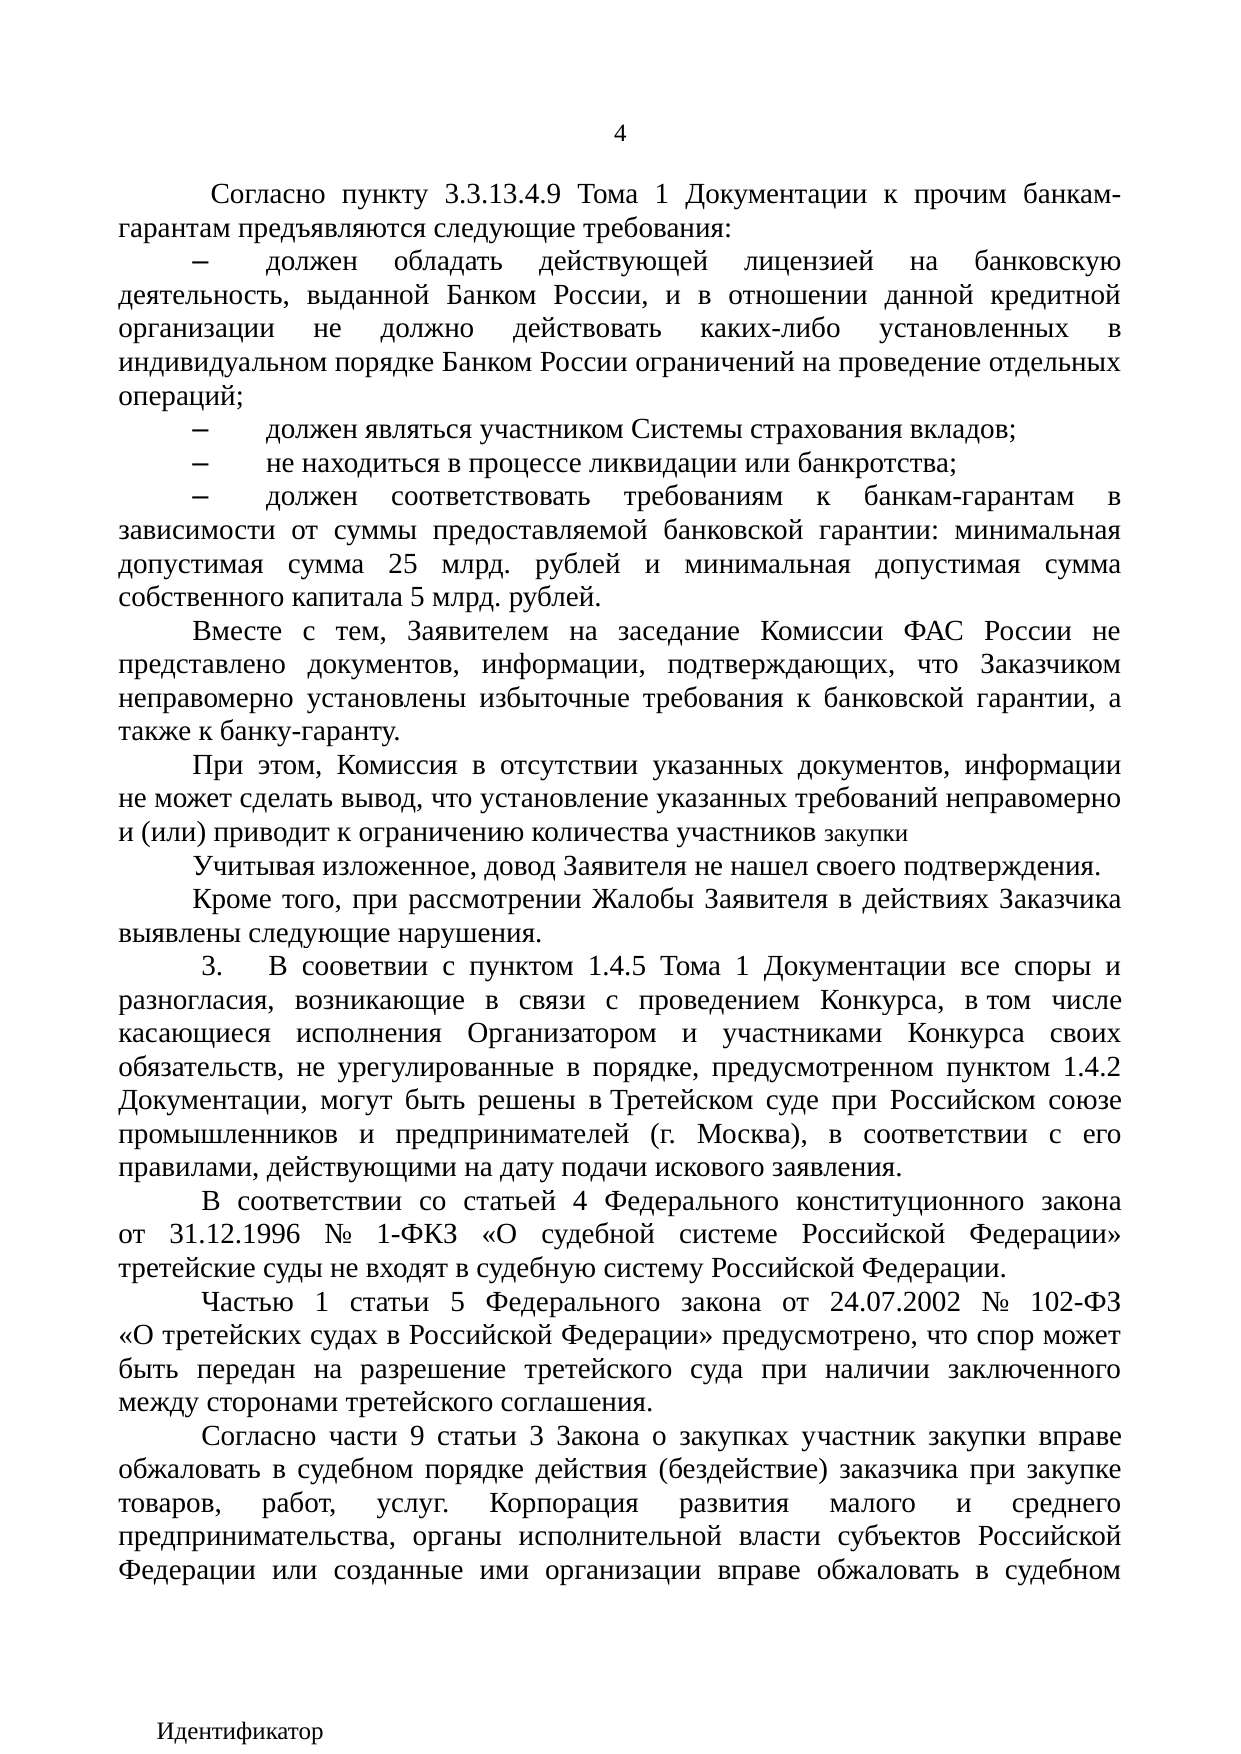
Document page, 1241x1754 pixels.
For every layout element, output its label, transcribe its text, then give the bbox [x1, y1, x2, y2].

text Согласно пункту 3.3.13.4.9 Тома 1 Документации к прочим банкам-гарантам предъявляются следующие требования: [118, 176, 1122, 243]
text В соответствии со статьей 4 Федерального конституционного закона от 31.12.1996 № 1-ФКЗ «О судебной системе Российской Федерации» третейские суды не входят в судебную систему Российской Федерации. [118, 1183, 1122, 1284]
list должен обладать действующей лицензией на банковскую деятельность, выданной Банком России, и в отношении данной кредитной организации не должно действовать каких-либо установленных в индивидуальном порядке Банком России ограничений на проведение отдельных операций; [118, 243, 1122, 411]
list В сооветвии с пунктом 1.4.5 Тома 1 Документации все споры и разногласия, возникающие в связи с проведением Конкурса, в том числе касающиеся исполнения Организатором и участниками Конкурса своих обязательств, не урегулированные в порядке, предусмотренном пунктом 1.4.2 Документации, могут быть решены в Третейском суде при Российском союзе промышленников и предпринимателей (г. Москва), в соответствии с его правилами, действующими на дату подачи искового заявления. [118, 948, 1122, 1183]
text Учитывая изложенное, довод Заявителя не нашел своего подтверждения. [118, 848, 1122, 881]
text Согласно части 9 статьи 3 Закона о закупках участник закупки вправе обжаловать в судебном порядке действия (бездействие) заказчика при закупке товаров, работ, услуг. Корпорация развития малого и среднего предпринимательства, органы исполнительной власти субъектов Российской Федерации или созданные ими организации вправе обжаловать в судебном [118, 1418, 1122, 1586]
text Кроме того, при рассмотрении Жалобы Заявителя в действиях Заказчика выявлены следующие нарушения. [118, 881, 1122, 948]
list должен соответствовать требованиям к банкам-гарантам в зависимости от суммы предоставляемой банковской гарантии: минимальная допустимая сумма 25 млрд. рублей и минимальная допустимая сумма собственного капитала 5 млрд. рублей. [118, 478, 1122, 613]
list не находиться в процессе ликвидации или банкротства; [118, 445, 1122, 478]
text Частью 1 статьи 5 Федерального закона от 24.07.2002 № 102-ФЗ «О третейских судах в Российской Федерации» предусмотрено, что спор может быть передан на разрешение третейского суда при наличии заключенного между сторонами третейского соглашения. [118, 1284, 1122, 1418]
text Вместе с тем, Заявителем на заседание Комиссии ФАС России не представлено документов, информации, подтверждающих, что Заказчиком неправомерно установлены избыточные требования к банковской гарантии, а также к банку-гаранту. [118, 613, 1122, 747]
list должен являться участником Системы страхования вкладов; [118, 411, 1122, 445]
text При этом, Комиссия в отсутствии указанных документов, информации не может сделать вывод, что установление указанных требований неправомерно и (или) приводит к ограничению количества участников закупки [118, 747, 1122, 848]
